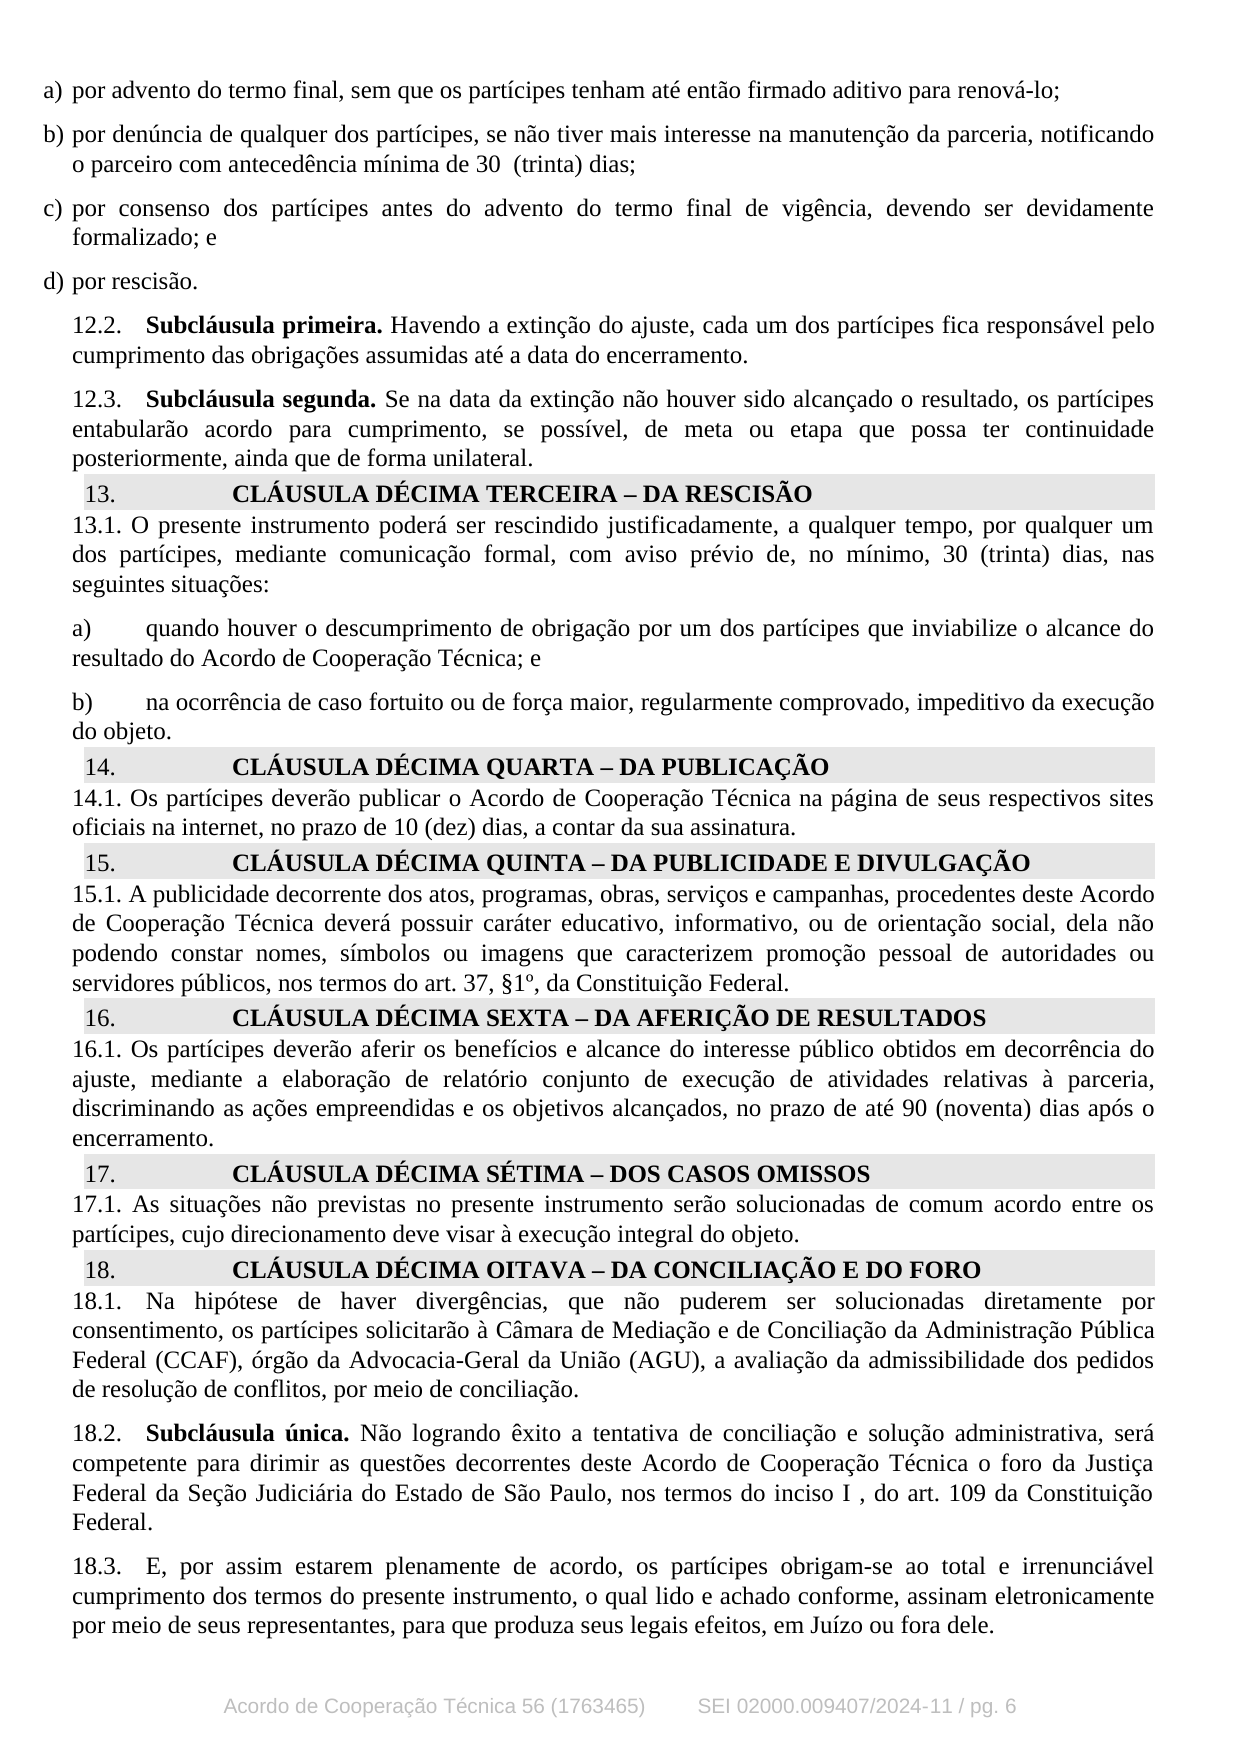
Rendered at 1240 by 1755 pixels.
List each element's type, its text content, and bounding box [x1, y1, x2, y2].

table_header CLÁUSULA DÉCIMA OITAVA – DA CONCILIAÇÃO E DO FORO [232, 1250, 1155, 1286]
text 15.1. A publicidade decorrente dos atos, programas, obras, serviços e campanhas, procedentes deste Acordo de Cooperação Técnica deverá possuir caráter educativo, informativo, ou de orientação social, dela não podendo constar nomes, símbolos ou imagens que caracterizem promoção pessoal de autoridades ou servidores públicos, nos termos do art. 37, §1º, da Constituição Federal. [72, 879, 1156, 996]
list por consenso dos partícipes antes do advento do termo final de vigência, devendo ser devidamente formalizado; e [43, 193, 1156, 251]
list Subcláusula segunda. Se na data da extinção não houver sido alcançado o resultado, os partícipes entabularão acordo para cumprimento, se possível, de meta ou etapa que possa ter continuidade posteriormente, ainda que de forma unilateral. [72, 384, 1156, 472]
table_header CLÁUSULA DÉCIMA QUARTA – DA PUBLICAÇÃO [232, 747, 1155, 783]
text 13.1. O presente instrumento poderá ser rescindido justificadamente, a qualquer tempo, por qualquer um dos partícipes, mediante comunicação formal, com aviso prévio de, no mínimo, 30 (trinta) dias, nas seguintes situações: [72, 510, 1156, 598]
list por rescisão. [43, 266, 1156, 295]
text 14.1. Os partícipes deverão publicar o Acordo de Cooperação Técnica na página de seus respectivos sites oficiais na internet, no prazo de 10 (dez) dias, a contar da sua assinatura. [72, 783, 1156, 841]
table_header 14. [84, 747, 232, 783]
list Subcláusula única. Não logrando êxito a tentativa de conciliação e solução administrativa, será competente para dirimir as questões decorrentes deste Acordo de Cooperação Técnica o foro da Justiça Federal da Seção Judiciária do Estado de São Paulo, nos termos do inciso I , do art. 109 da Constituição Federal. [72, 1418, 1156, 1536]
list Subcláusula primeira. Havendo a extinção do ajuste, cada um dos partícipes fica responsável pelo cumprimento das obrigações assumidas até a data do encerramento. [72, 310, 1156, 369]
table_header 16. [84, 998, 232, 1034]
list E, por assim estarem plenamente de acordo, os partícipes obrigam-se ao total e irrenunciável cumprimento dos termos do presente instrumento, o qual lido e achado conforme, assinam eletronicamente por meio de seus representantes, para que produza seus legais efeitos, em Juízo ou fora dele. [72, 1551, 1156, 1639]
list Na hipótese de haver divergências, que não puderem ser solucionadas diretamente por consentimento, os partícipes solicitarão à Câmara de Mediação e de Conciliação da Administração Pública Federal (CCAF), órgão da Advocacia-Geral da União (AGU), a avaliação da admissibilidade dos pedidos de resolução de conflitos, por meio de conciliação. [72, 1286, 1156, 1403]
table_header CLÁUSULA DÉCIMA SEXTA – DA AFERIÇÃO DE RESULTADOS [232, 998, 1155, 1034]
list por denúncia de qualquer dos partícipes, se não tiver mais interesse na manutenção da parceria, notificando o parceiro com antecedência mínima de 30 (trinta) dias; [43, 119, 1156, 177]
table_header CLÁUSULA DÉCIMA TERCEIRA – DA RESCISÃO [232, 474, 1155, 510]
list quando houver o descumprimento de obrigação por um dos partícipes que inviabilize o alcance do resultado do Acordo de Cooperação Técnica; e [72, 613, 1156, 671]
text 16.1. Os partícipes deverão aferir os benefícios e alcance do interesse público obtidos em decorrência do ajuste, mediante a elaboração de relatório conjunto de execução de atividades relativas à parceria, discriminando as ações empreendidas e os objetivos alcançados, no prazo de até 90 (noventa) dias após o encerramento. [72, 1034, 1156, 1152]
table_header CLÁUSULA DÉCIMA QUINTA – DA PUBLICIDADE E DIVULGAÇÃO [232, 843, 1155, 879]
list por advento do termo final, sem que os partícipes tenham até então firmado aditivo para renová-lo; [43, 75, 1156, 104]
text 17.1. As situações não previstas no presente instrumento serão solucionadas de comum acordo entre os partícipes, cujo direcionamento deve visar à execução integral do objeto. [72, 1189, 1156, 1248]
table_header 15. [84, 843, 232, 879]
list na ocorrência de caso fortuito ou de força maior, regularmente comprovado, impeditivo da execução do objeto. [72, 687, 1156, 745]
table_header CLÁUSULA DÉCIMA SÉTIMA – DOS CASOS OMISSOS [232, 1154, 1155, 1189]
table_header 18. [84, 1250, 232, 1286]
table_header 17. [84, 1154, 232, 1189]
table_header 13. [84, 474, 232, 510]
